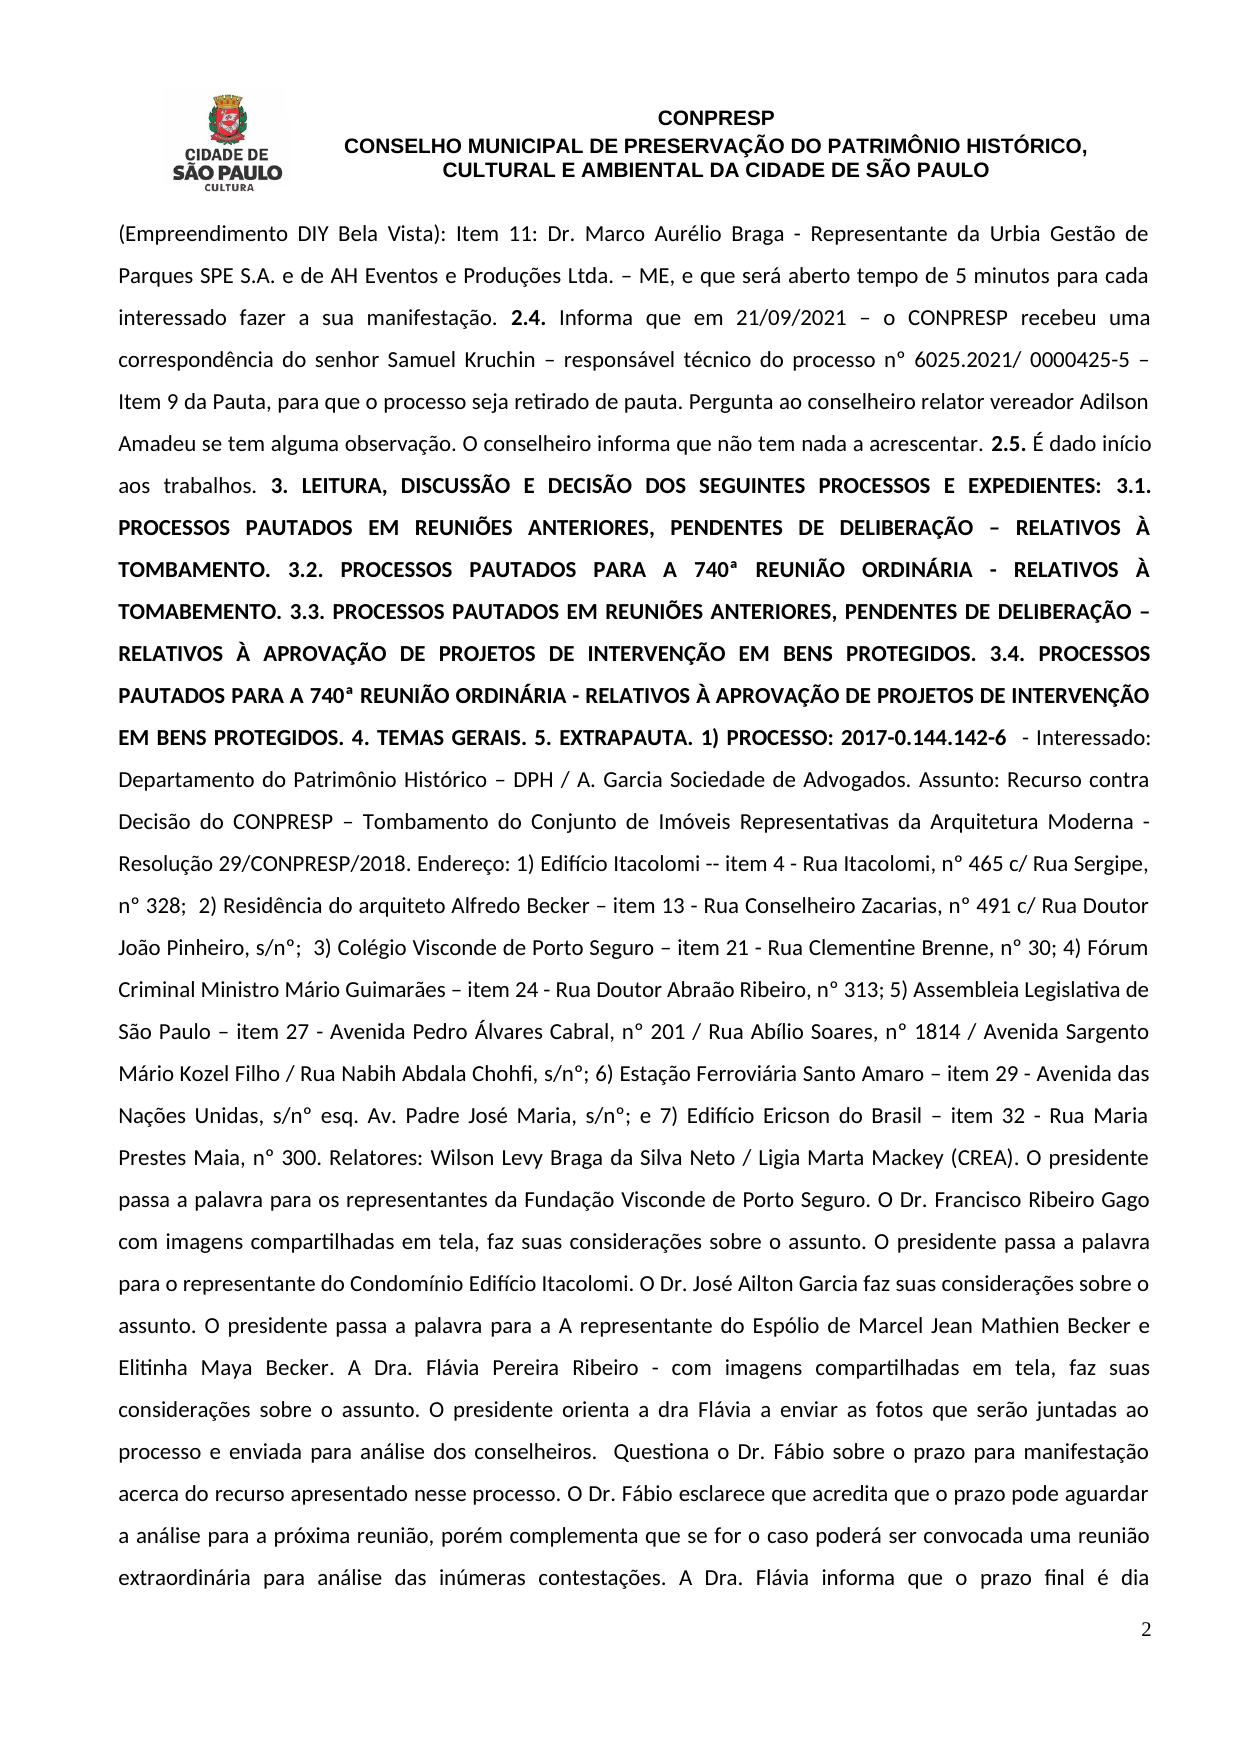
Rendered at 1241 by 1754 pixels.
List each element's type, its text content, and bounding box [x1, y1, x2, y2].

text (Empreendimento DIY Bela Vista): Item 11: Dr. Marco Aurélio Braga - Representante da Urbia Gestão de Parques SPE S.A. e de AH Eventos e Produções Ltda. – ME, e que será aberto tempo de 5 minutos para cada interessado fazer a sua manifestação. 2.4. Informa que em 21/09/2021 – o CONPRESP recebeu uma correspondência do senhor Samuel Kruchin – responsável técnico do processo nº 6025.2021/ 0000425-5 – Item 9 da Pauta, para que o processo seja retirado de pauta. Pergunta ao conselheiro relator vereador Adilson Amadeu se tem alguma observação. O conselheiro informa que não tem nada a acrescentar. 2.5. É dado início aos trabalhos. 3. Leitura, discussão e decisão dos seguintes processos e expedientes: 3.1. PROCESSOS PAUTADOS EM REUNIÕES ANTERIORES, PENDENTES DE DELIBERAÇÃO – RELATIVOS À TOMBAMENTO. 3.2. PROCESSOS PAUTADOS PARA A 740ª REUNIÃO ORDINÁRIA - RELATIVOS À TOMABEMENTO. 3.3. PROCESSOS PAUTADOS EM REUNIÕES ANTERIORES, PENDENTES DE DELIBERAÇÃO – RELATIVOS À APROVAÇÃO DE PROJETOS DE INTERVENÇÃO EM BENS PROTEGIDOS. 3.4. PROCESSOS PAUTADOS PARA A 740ª REUNIÃO ORDINÁRIA - RELATIVOS À APROVAÇÃO DE PROJETOS DE INTERVENÇÃO EM BENS PROTEGIDOS. 4. TEMAS GERAIS. 5. EXTRAPAUTA. 1) PROCESSO: 2017-0.144.142-6 - Interessado: Departamento do Patrimônio Histórico – DPH / A. Garcia Sociedade de Advogados. Assunto: Recurso contra Decisão do CONPRESP – Tombamento do Conjunto de Imóveis Representativas da Arquitetura Moderna - Resolução 29/CONPRESP/2018. Endereço: 1) Edifício Itacolomi -- item 4 - Rua Itacolomi, nº 465 c/ Rua Sergipe, nº 328; 2) Residência do arquiteto Alfredo Becker – item 13 - Rua Conselheiro Zacarias, nº 491 c/ Rua Doutor João Pinheiro, s/nº; 3) Colégio Visconde de Porto Seguro – item 21 - Rua Clementine Brenne, nº 30; 4) Fórum Criminal Ministro Mário Guimarães – item 24 - Rua Doutor Abraão Ribeiro, nº 313; 5) Assembleia Legislativa de São Paulo – item 27 - Avenida Pedro Álvares Cabral, nº 201 / Rua Abílio Soares, nº 1814 / Avenida Sargento Mário Kozel Filho / Rua Nabih Abdala Chohfi, s/nº; 6) Estação Ferroviária Santo Amaro – item 29 - Avenida das Nações Unidas, s/nº esq. Av. Padre José Maria, s/nº; e 7) Edifício Ericson do Brasil – item 32 - Rua Maria Prestes Maia, nº 300. Relatores: Wilson Levy Braga da Silva Neto / Ligia Marta Mackey (CREA). O presidente passa a palavra para os representantes da Fundação Visconde de Porto Seguro. O Dr. Francisco Ribeiro Gago com imagens compartilhadas em tela, faz suas considerações sobre o assunto. O presidente passa a palavra para o representante do Condomínio Edifício Itacolomi. O Dr. José Ailton Garcia faz suas considerações sobre o assunto. O presidente passa a palavra para a A representante do Espólio de Marcel Jean Mathien Becker e Elitinha Maya Becker. A Dra. Flávia Pereira Ribeiro - com imagens compartilhadas em tela, faz suas considerações sobre o assunto. O presidente orienta a dra Flávia a enviar as fotos que serão juntadas ao processo e enviada para análise dos conselheiros. Questiona o Dr. Fábio sobre o prazo para manifestação acerca do recurso apresentado nesse processo. O Dr. Fábio esclarece que acredita que o prazo pode aguardar a análise para a próxima reunião, porém complementa que se for o caso poderá ser convocada uma reunião extraordinária para análise das inúmeras contestações. A Dra. Flávia informa que o prazo final é dia [118, 219, 1152, 1591]
